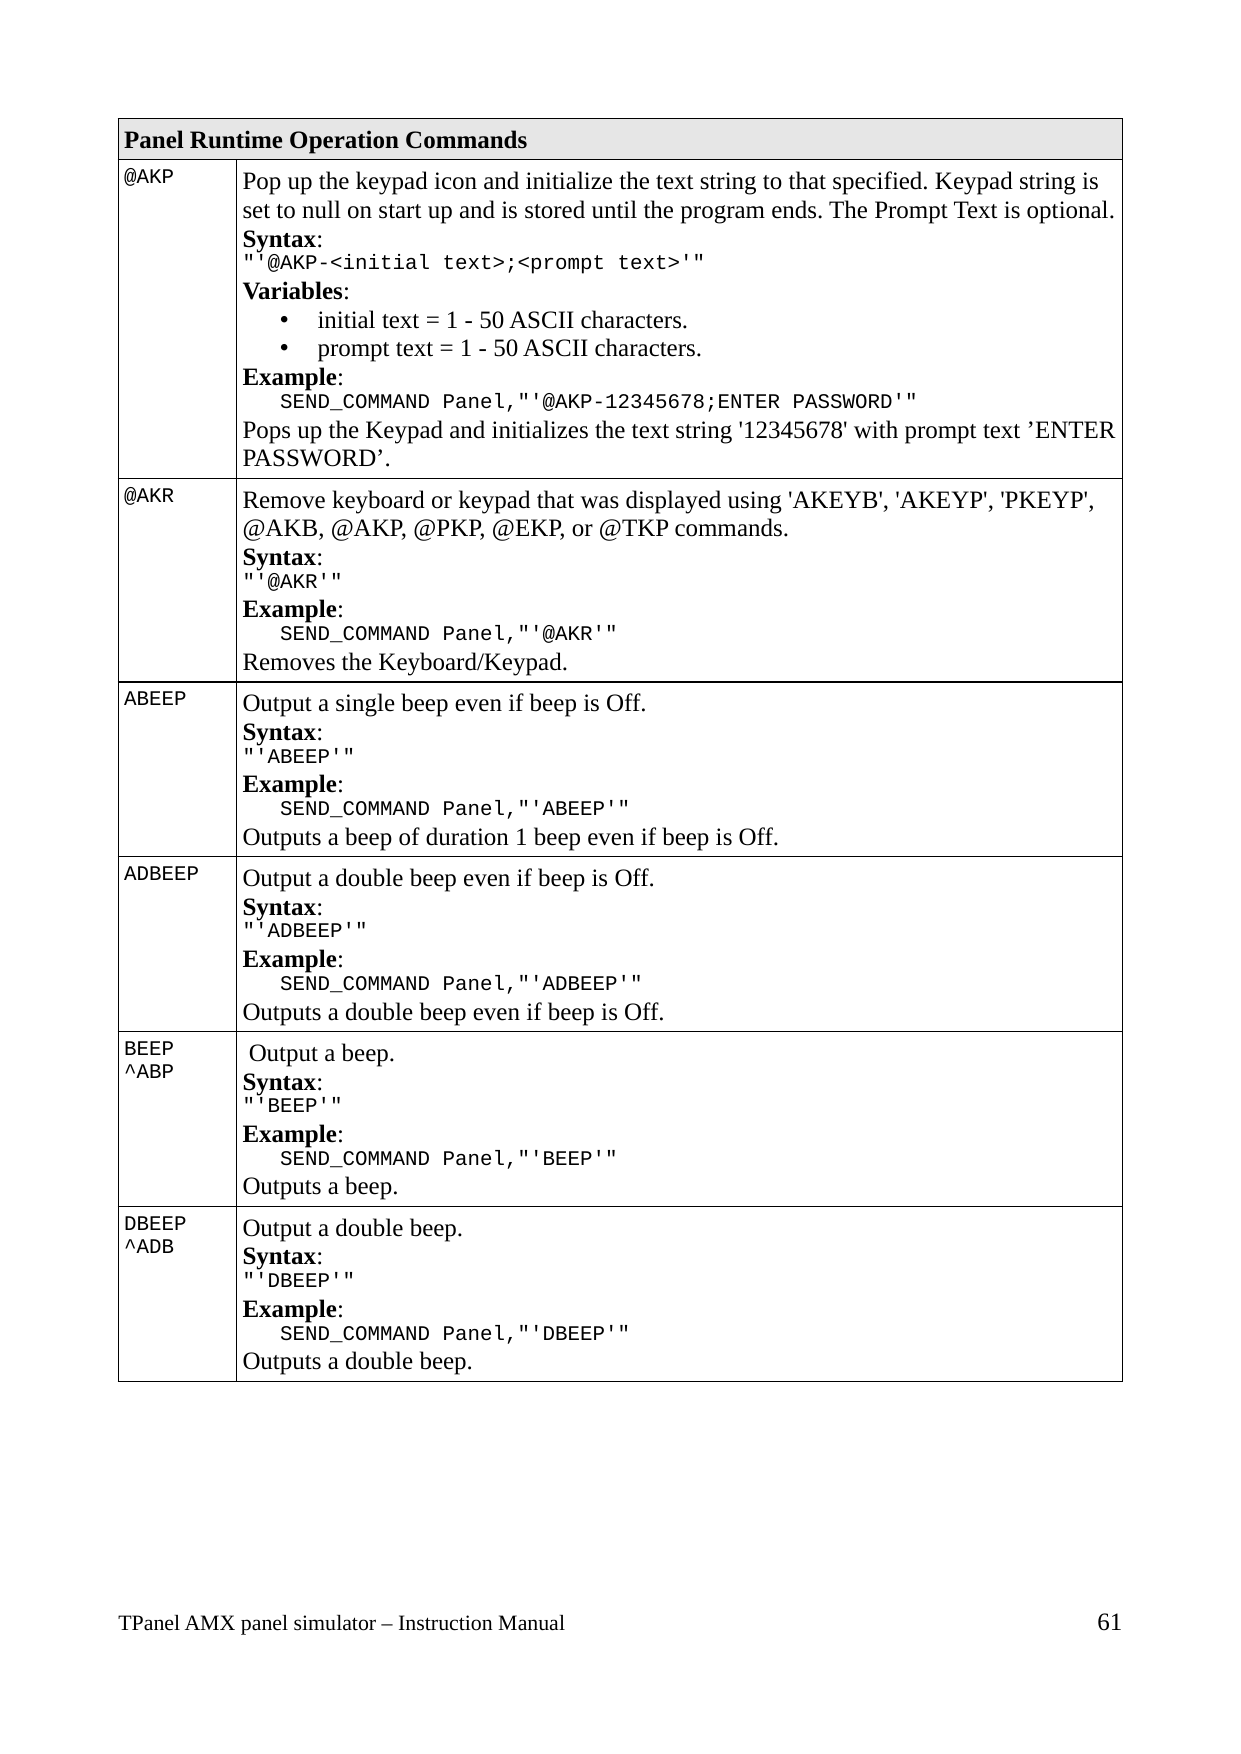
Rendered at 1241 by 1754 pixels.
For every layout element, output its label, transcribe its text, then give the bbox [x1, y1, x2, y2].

table_cell Remove keyboard or keypad that was displayed using 'AKEYB', 'AKEYP', 'PKEYP', @AKB, @AKP, @PKP, @EKP, or @TKP commands. Syntax: "'@AKR'" Example: SEND_COMMAND Panel,"'@AKR'" Removes the Keyboard/Keypad. [237, 479, 1122, 681]
table_cell ADBEEP [119, 857, 236, 1031]
table_cell @AKP [119, 160, 236, 478]
table_cell @AKR [119, 479, 236, 681]
table_cell BEEP ^ABP [119, 1032, 236, 1206]
table_cell Output a single beep even if beep is Off. Syntax: "'ABEEP'" Example: SEND_COMMAND Panel,"'ABEEP'" Outputs a beep of duration 1 beep even if beep is Off. [237, 683, 1122, 856]
table_cell Output a double beep. Syntax: "'DBEEP'" Example: SEND_COMMAND Panel,"'DBEEP'" Outputs a double beep. [237, 1207, 1122, 1381]
table_cell Output a double beep even if beep is Off. Syntax: "'ADBEEP'" Example: SEND_COMMAND Panel,"'ADBEEP'" Outputs a double beep even if beep is Off. [237, 857, 1122, 1031]
table_cell Pop up the keypad icon and initialize the text string to that specified. Keypad string is set to null on start up and is stored until the program ends. The Prompt Text is optional. Syntax: "'@AKP-<initial text>;<prompt text>'" Variables: initial text = 1 - 50 ASCII characters. prompt text = 1 - 50 ASCII characters. Example: SEND_COMMAND Panel,"'@AKP-12345678;ENTER PASSWORD'" Pops up the Keypad and initializes the text string '12345678' with prompt text ’ENTER PASSWORD’. [237, 160, 1122, 478]
table_cell Output a beep. Syntax: "'BEEP'" Example: SEND_COMMAND Panel,"'BEEP'" Outputs a beep. [237, 1032, 1122, 1206]
table_cell DBEEP ^ADB [119, 1207, 236, 1381]
table_header Panel Runtime Operation Commands [119, 119, 1122, 159]
table_cell ABEEP [119, 683, 236, 856]
